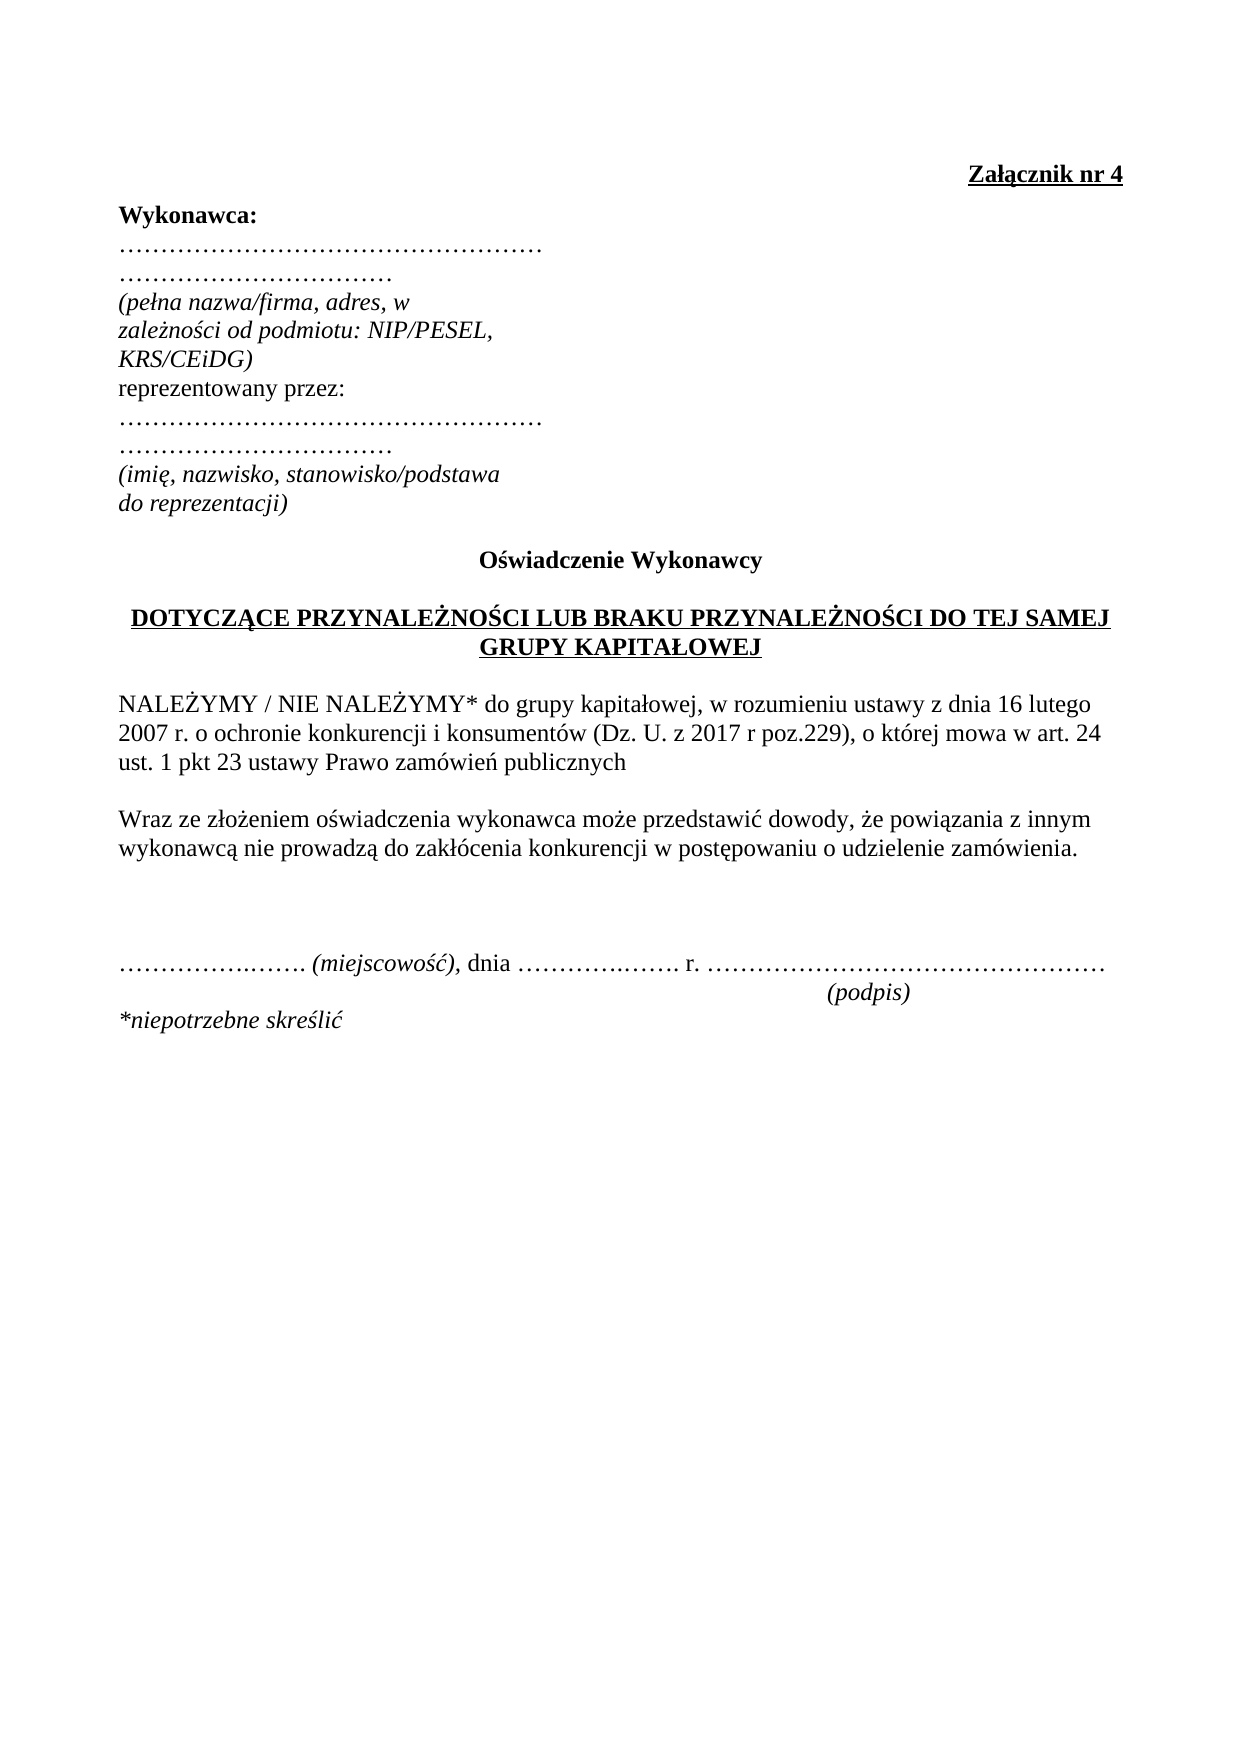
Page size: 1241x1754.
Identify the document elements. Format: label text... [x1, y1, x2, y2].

text KRS/CEiDG) [118, 344, 1123, 373]
text DOTYCZĄCE PRZYNALEŻNOŚCI LUB BRAKU PRZYNALEŻNOŚCI DO TEJ SAMEJ GRUPY KAPITAŁOWEJ [118, 603, 1123, 661]
text Wykonawca: [118, 201, 1123, 229]
text NALEŻYMY / NIE NALEŻYMY* do grupy kapitałowej, w rozumieniu ustawy z dnia 16 lutego 2007 r. o ochronie konkurencji i konsumentów (Dz. U. z 2017 r poz.229), o której mowa w art. 24 ust. 1 pkt 23 ustawy Prawo zamówień publicznych [118, 689, 1123, 776]
text Oświadczenie Wykonawcy [118, 546, 1123, 574]
text (podpis) [827, 977, 1123, 1006]
text *niepotrzebne skreślić [118, 1006, 1123, 1034]
text (imię, nazwisko, stanowisko/podstawa [118, 459, 1123, 488]
text …………………………………………… [118, 402, 1123, 431]
text reprezentowany przez: [118, 373, 1123, 402]
text …………………………………………… [118, 229, 1123, 258]
text (pełna nazwa/firma, adres, w [118, 287, 1123, 316]
text …………………………… [118, 258, 1123, 287]
text do reprezentacji) [118, 488, 1123, 517]
text Wraz ze złożeniem oświadczenia wykonawca może przedstawić dowody, że powiązania z innym wykonawcą nie prowadzą do zakłócenia konkurencji w postępowaniu o udzielenie zamówienia. [118, 804, 1123, 862]
text …………….……. (miejscowość), dnia ………….……. r. ………………………………………… [118, 948, 1123, 977]
text Załącznik nr 4 [118, 159, 1123, 188]
text zależności od podmiotu: NIP/PESEL, [118, 316, 1123, 344]
text …………………………… [118, 431, 1123, 459]
